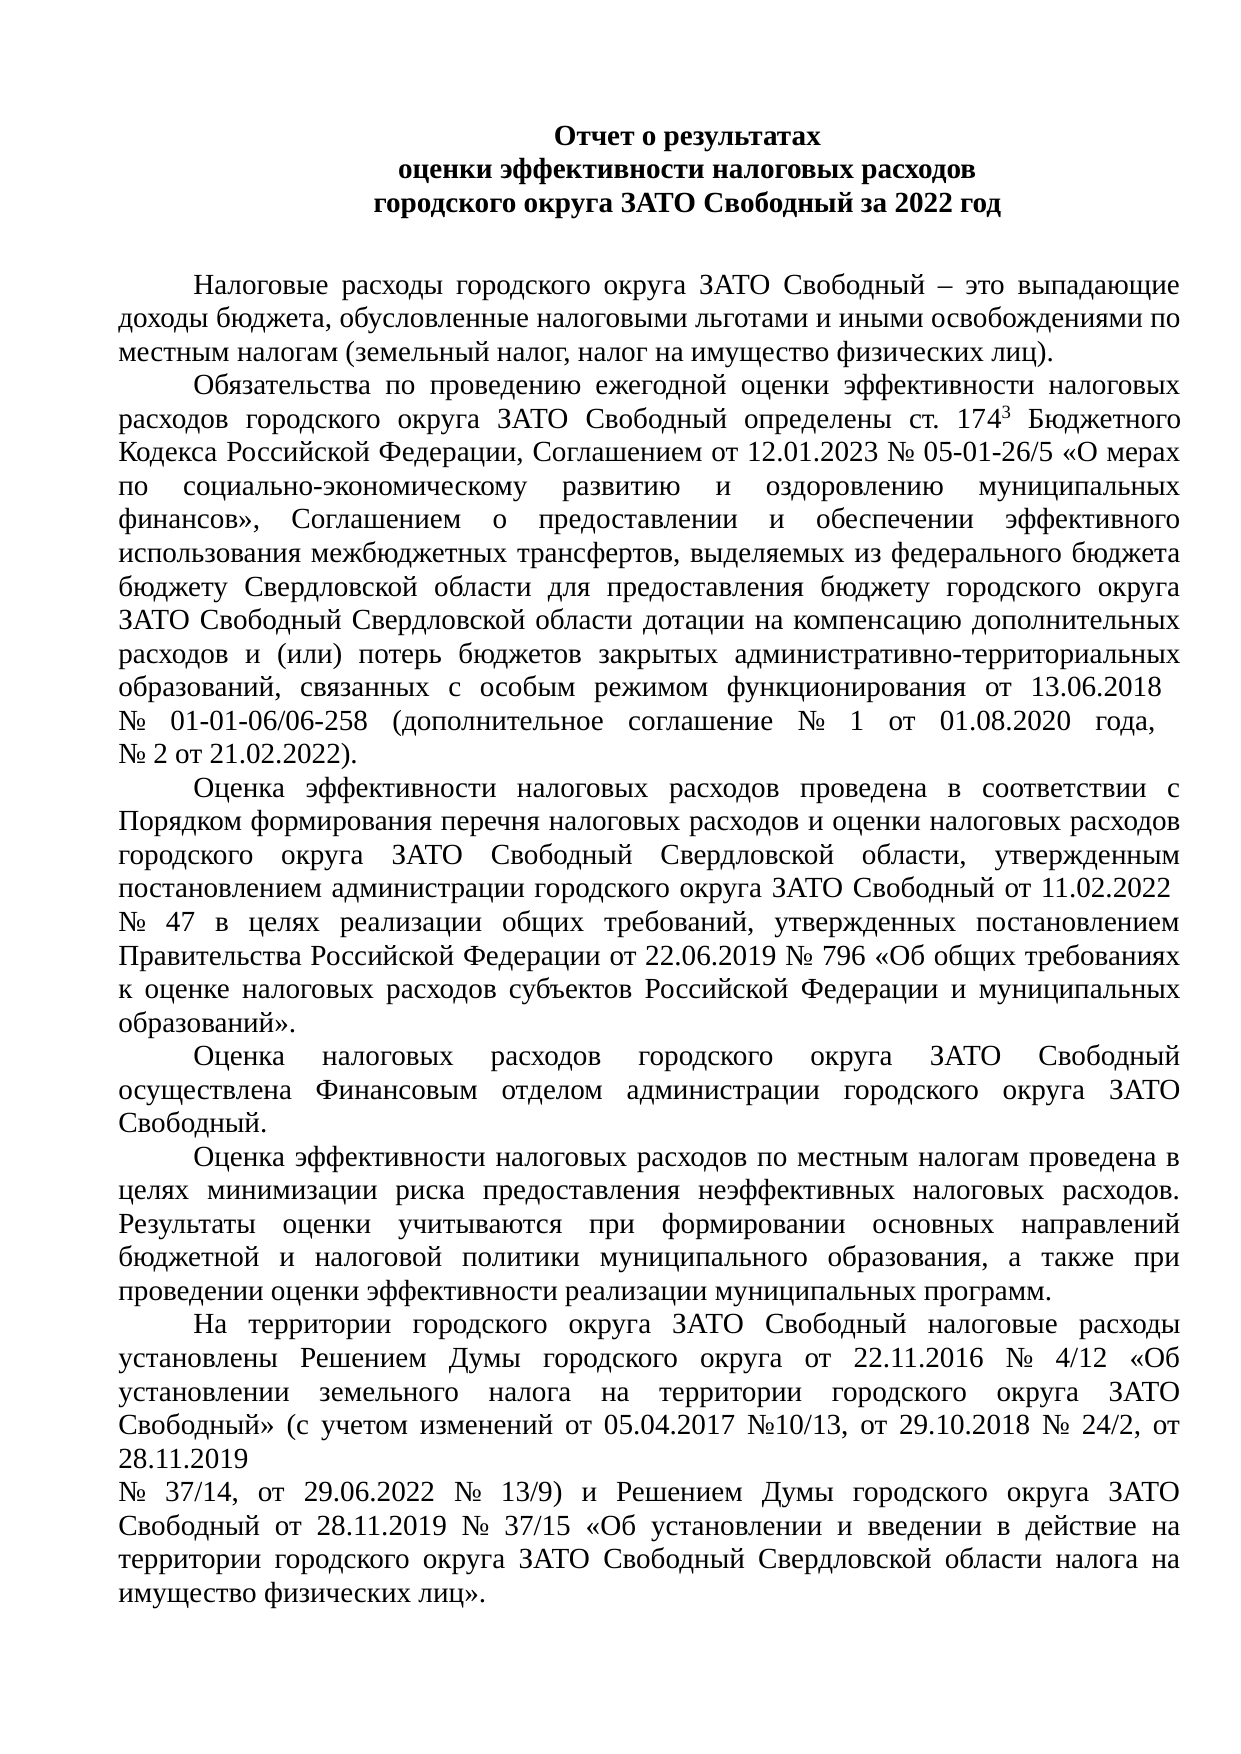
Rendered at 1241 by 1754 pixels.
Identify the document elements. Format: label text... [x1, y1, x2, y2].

text На территории городского округа ЗАТО Свободный налоговые расходы установлены Решением Думы городского округа от 22.11.2016 № 4/12 «Об установлении земельного налога на территории городского округа ЗАТО Свободный» (с учетом изменений от 05.04.2017 №10/13, от 29.10.2018 № 24/2, от 28.11.2019 № 37/14, от 29.06.2022 № 13/9) и Решением Думы городского округа ЗАТО Свободный от 28.11.2019 № 37/15 «Об установлении и введении в действие на территории городского округа ЗАТО Свободный Свердловской области налога на имущество физических лиц». [118, 1307, 1181, 1608]
text Оценка налоговых расходов городского округа ЗАТО Свободный осуществлена Финансовым отделом администрации городского округа ЗАТО Свободный. [118, 1038, 1181, 1139]
text Оценка эффективности налоговых расходов проведена в соответствии с Порядком формирования перечня налоговых расходов и оценки налоговых расходов городского округа ЗАТО Свободный Свердловской области, утвержденным постановлением администрации городского округа ЗАТО Свободный от 11.02.2022 № 47 в целях реализации общих требований, утвержденных постановлением Правительства Российской Федерации от 22.06.2019 № 796 «Об общих требованиях к оценке налоговых расходов субъектов Российской Федерации и муниципальных образований». [118, 770, 1181, 1038]
text Отчет о результатах [118, 118, 1181, 152]
text Оценка эффективности налоговых расходов по местным налогам проведена в целях минимизации риска предоставления неэффективных налоговых расходов. Результаты оценки учитываются при формировании основных направлений бюджетной и налоговой политики муниципального образования, а также при проведении оценки эффективности реализации муниципальных программ. [118, 1139, 1181, 1307]
text городского округа ЗАТО Свободный за 2022 год [118, 185, 1181, 219]
text Обязательства по проведению ежегодной оценки эффективности налоговых расходов городского округа ЗАТО Свободный определены ст. 1743 Бюджетного Кодекса Российской Федерации, Соглашением от 12.01.2023 № 05-01-26/5 «О мерах по социально-экономическому развитию и оздоровлению муниципальных финансов», Соглашением о предоставлении и обеспечении эффективного использования межбюджетных трансфертов, выделяемых из федерального бюджета бюджету Свердловской области для предоставления бюджету городского округа ЗАТО Свободный Свердловской области дотации на компенсацию дополнительных расходов и (или) потерь бюджетов закрытых административно-территориальных образований, связанных с особым режимом функционирования от 13.06.2018 № 01-01-06/06-258 (дополнительное соглашение № 1 от 01.08.2020 года, № 2 от 21.02.2022). [118, 367, 1181, 770]
text Налоговые расходы городского округа ЗАТО Свободный – это выпадающие доходы бюджета, обусловленные налоговыми льготами и иными освобождениями по местным налогам (земельный налог, налог на имущество физических лиц). [118, 267, 1181, 367]
text оценки эффективности налоговых расходов [118, 152, 1181, 185]
